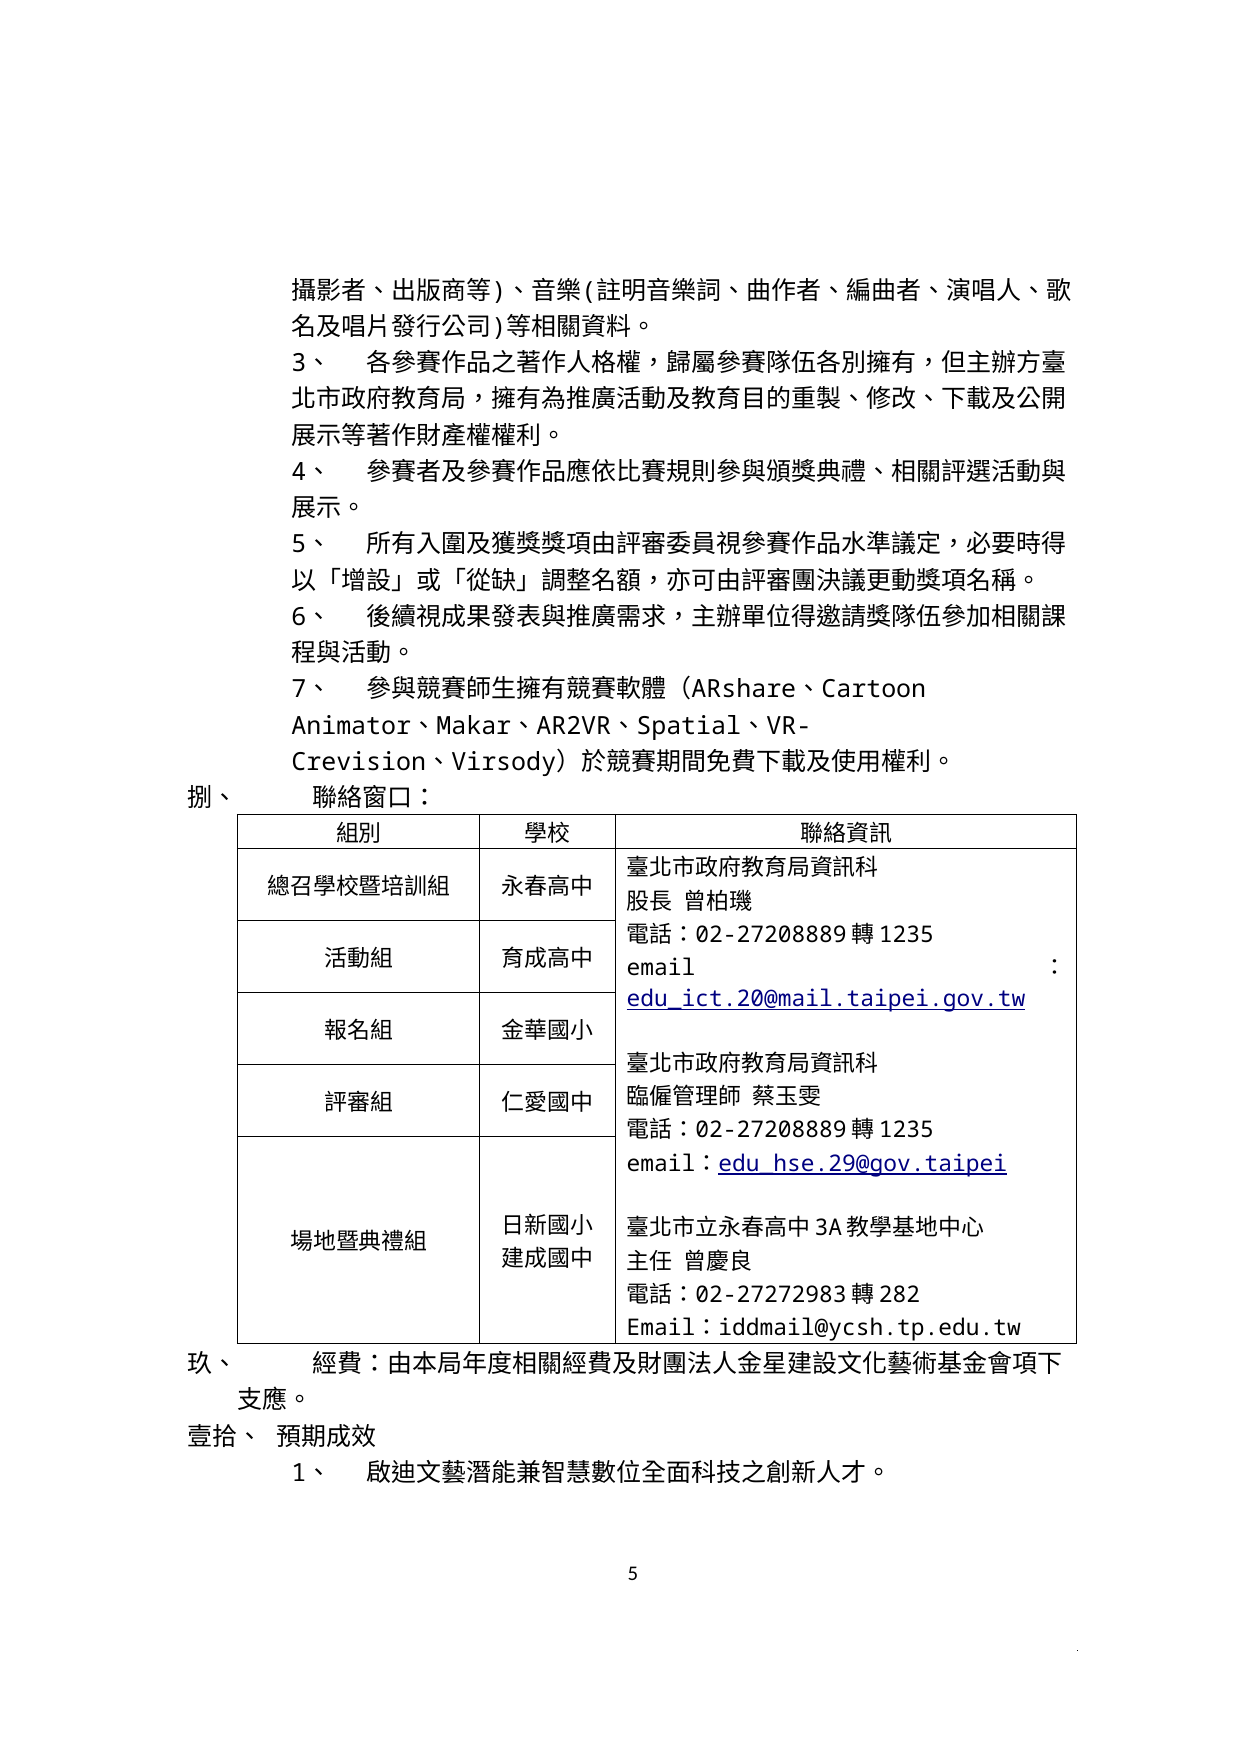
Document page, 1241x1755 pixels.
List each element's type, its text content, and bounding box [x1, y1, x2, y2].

table_header 組別 [238, 815, 479, 848]
list 聯絡窗口： [187, 778, 1078, 814]
table_cell 永春高中 [480, 849, 615, 920]
list 經費：由本局年度相關經費及財團法人金星建設文化藝術基金會項下支應。 [187, 1343, 1078, 1416]
list 參賽者及參賽作品應依比賽規則參與頒獎典禮、相關評選活動與展示。 [291, 451, 1078, 524]
table_cell 育成高中 [480, 921, 615, 992]
table_cell 總召學校暨培訓組 [238, 849, 479, 920]
list 所有入圍及獲獎獎項由評審委員視參賽作品水準議定，必要時得以「增設」或「從缺」調整名額，亦可由評審團決議更動獎項名稱。 [291, 524, 1078, 596]
list 後續視成果發表與推廣需求，主辦單位得邀請獎隊伍參加相關課程與活動。 [291, 596, 1078, 669]
table_cell 日新國小 建成國中 [480, 1137, 615, 1342]
list 各參賽作品之著作人格權，歸屬參賽隊伍各別擁有，但主辦方臺北市政府教育局，擁有為推廣活動及教育目的重製、修改、下載及公開展示等著作財產權權利。 [291, 343, 1078, 451]
table_cell 評審組 [238, 1065, 479, 1136]
table_cell 仁愛國中 [480, 1065, 615, 1136]
table_header 聯絡資訊 [616, 815, 1076, 848]
list 啟迪文藝潛能兼智慧數位全面科技之創新人才。 [291, 1452, 1078, 1488]
table_cell 臺北市政府教育局資訊科 股長 曾柏璣 電話：02-27208889轉1235 email：edu_ict.20@mail.taipei.gov.tw 臺北市政府教育局資訊科 臨僱管理師 蔡玉雯 電話：02-27208889轉1235 email：edu_hse.29@gov.taipei 臺北市立永春高中3A教學基地中心 主任 曾慶良 電話：02-27272983轉282 Email：iddmail@ycsh.tp.edu.tw [616, 849, 1076, 1342]
list 參與競賽師生擁有競賽軟體（ARshare、Cartoon Animator、Makar、AR2VR、Spatial、VR-Crevision、Virsody）於競賽期間免費下載及使用權利。 [291, 669, 1078, 778]
table_cell 場地暨典禮組 [238, 1137, 479, 1342]
table_header 學校 [480, 815, 615, 848]
table_cell 金華國小 [480, 993, 615, 1064]
table_cell 活動組 [238, 921, 479, 992]
list 預期成效 [187, 1416, 1078, 1452]
table_cell 報名組 [238, 993, 479, 1064]
list 本競賽屬非營利且具有教育性質，參賽者如果使用非原創素材時，須註明使用之素材來源，包括圖片(註明圖像光碟出版者、圖庫版權商、攝影者、出版商等)、音樂(註明音樂詞、曲作者、編曲者、演唱人、歌名及唱片發行公司)等相關資料。 [291, 270, 1078, 343]
